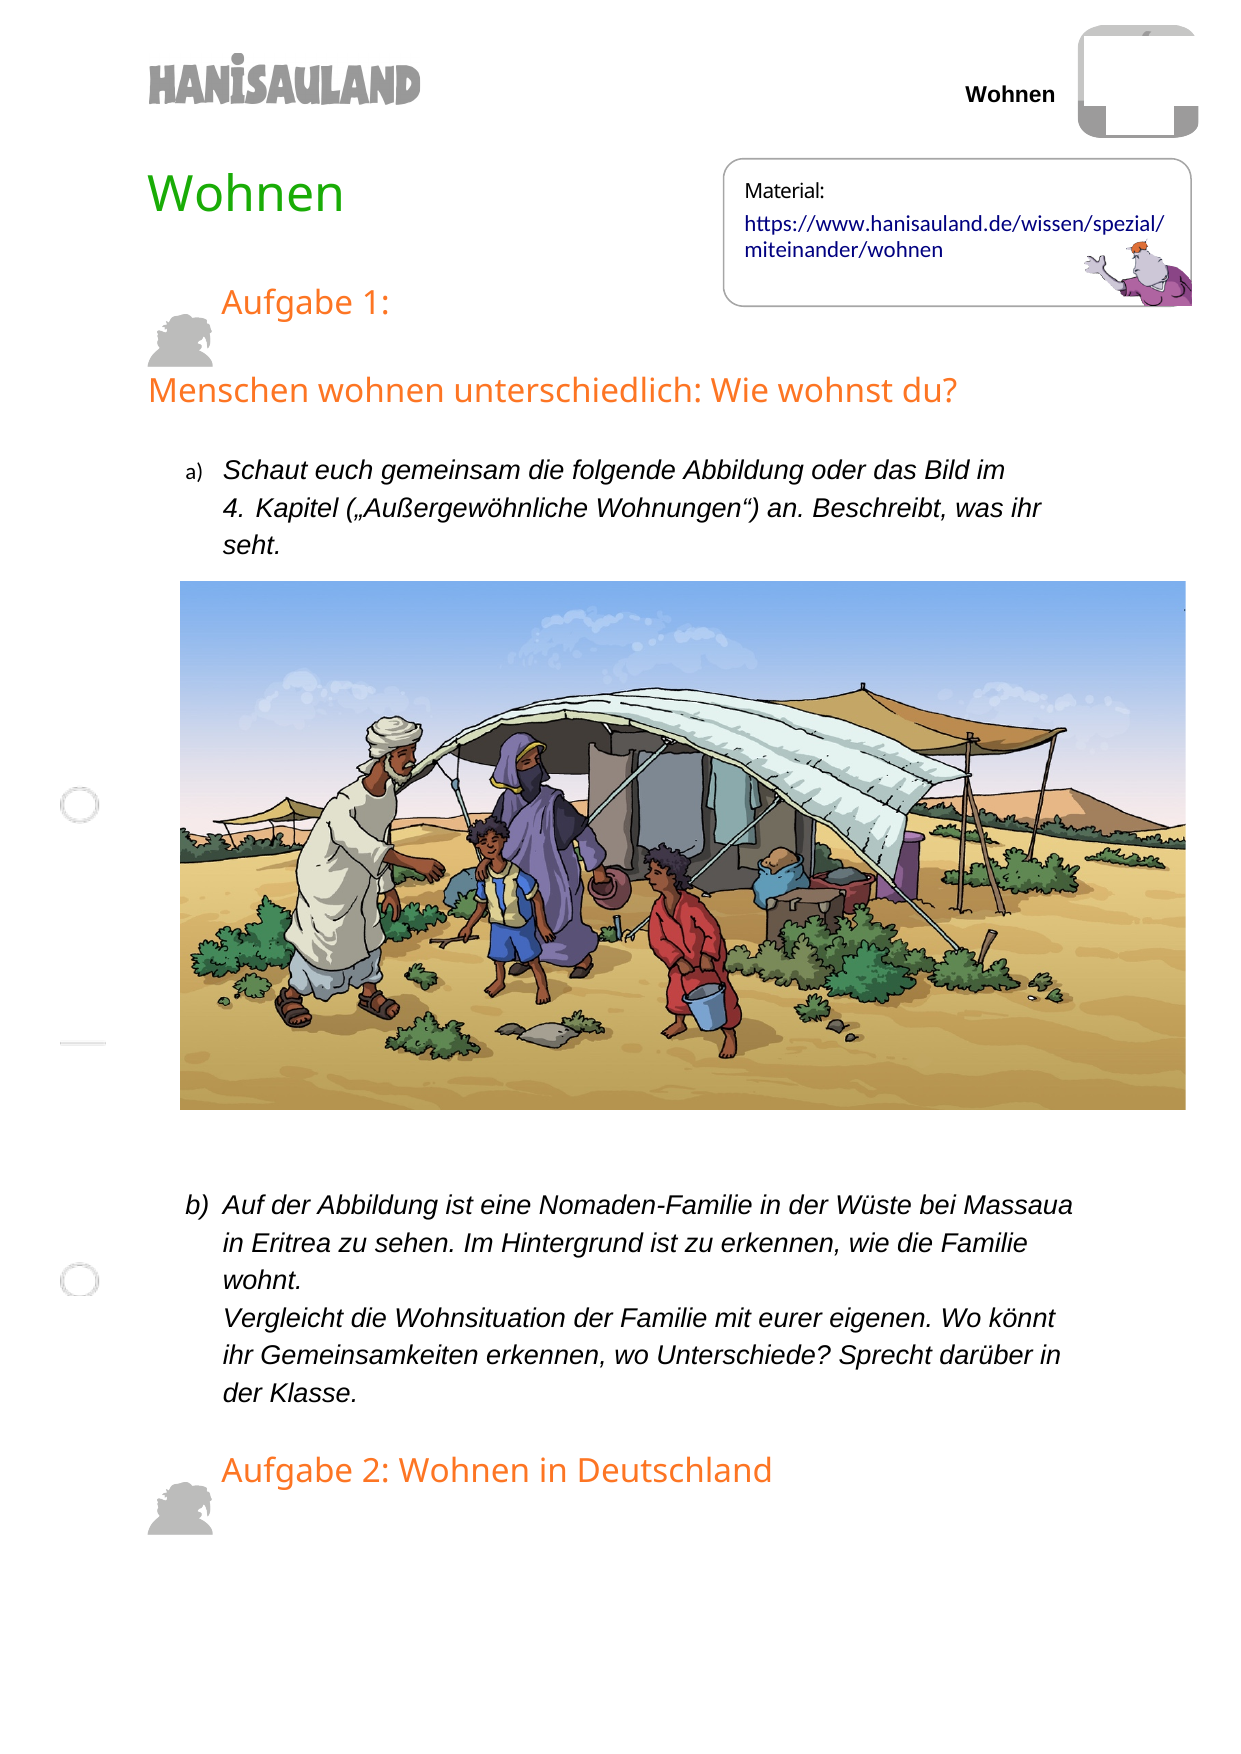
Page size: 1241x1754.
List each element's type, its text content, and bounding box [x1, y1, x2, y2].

subtitle Wohnen [148, 158, 736, 226]
list Vergleicht die Wohnsituation der Familie mit eurer eigenen. Wo könnt ihr Gemeinsamkeiten erkennen, wo Unterschiede? Sprecht darüber in der Klasse. [223, 1297, 1093, 1410]
list Schaut euch gemeinsam die folgende Abbildung oder das Bild im 4. Kapitel („Außergewöhnliche Wohnungen“) an. Beschreibt, was ihr seht. [185, 450, 1093, 562]
text Aufgabe 2: Wohnen in Deutschland [148, 1447, 1093, 1535]
list Auf der Abbildung ist eine Nomaden-Familie in der Wüste bei Massaua in Eritrea zu sehen. Im Hintergrund ist zu erkennen, wie die Familie wohnt. [185, 1185, 1093, 1297]
subtitle Wohnen [725, 160, 1093, 226]
text Aufgabe 1: Menschen wohnen unterschiedlich: Wie wohnst du? [148, 279, 1093, 412]
